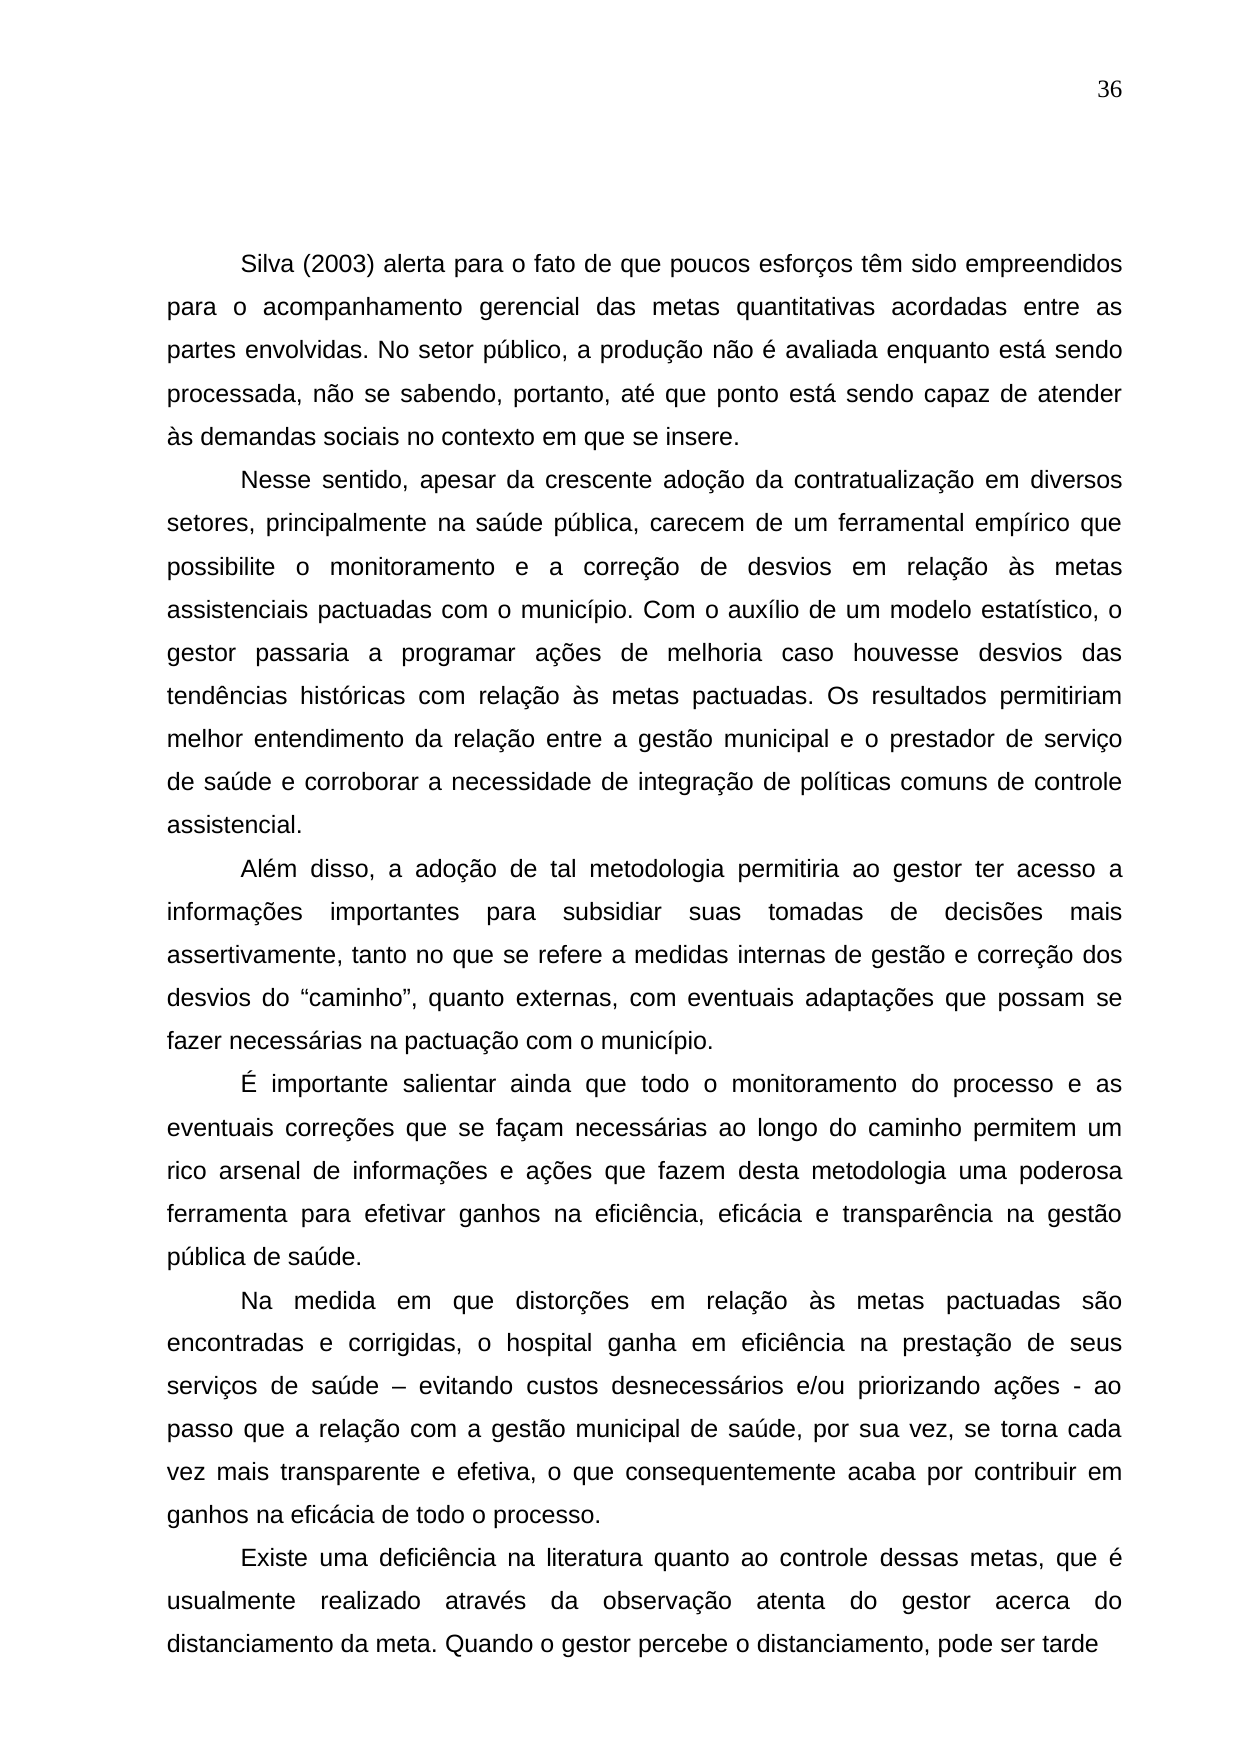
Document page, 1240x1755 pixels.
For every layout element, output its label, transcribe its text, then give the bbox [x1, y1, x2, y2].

text Nesse sentido, apesar da crescente adoção da contratualização em diversos setores, principalmente na saúde pública, carecem de um ferramental empírico que possibilite o monitoramento e a correção de desvios em relação às metas assistenciais pactuadas com o município. Com o auxílio de um modelo estatístico, o gestor passaria a programar ações de melhoria caso houvesse desvios das tendências históricas com relação às metas pactuadas. Os resultados permitiriam melhor entendimento da relação entre a gestão municipal e o prestador de serviço de saúde e corroborar a necessidade de integração de políticas comuns de controle assistencial. [167, 465, 1122, 839]
text Na medida em que distorções em relação às metas pactuadas são encontradas e corrigidas, o hospital ganha em eficiência na prestação de seus serviços de saúde – evitando custos desnecessários e/ou priorizando ações - ao passo que a relação com a gestão municipal de saúde, por sua vez, se torna cada vez mais transparente e efetiva, o que consequentemente acaba por contribuir em ganhos na eficácia de todo o processo. [167, 1286, 1122, 1528]
text É importante salientar ainda que todo o monitoramento do processo e as eventuais correções que se façam necessárias ao longo do caminho permitem um rico arsenal de informações e ações que fazem desta metodologia uma poderosa ferramenta para efetivar ganhos na eficiência, eficácia e transparência na gestão pública de saúde. [167, 1069, 1122, 1271]
text Além disso, a adoção de tal metodologia permitiria ao gestor ter acesso a informações importantes para subsidiar suas tomadas de decisões mais assertivamente, tanto no que se refere a medidas internas de gestão e correção dos desvios do “caminho”, quanto externas, com eventuais adaptações que possam se fazer necessárias na pactuação com o município. [167, 854, 1122, 1055]
text Silva (2003) alerta para o fato de que poucos esforços têm sido empreendidos para o acompanhamento gerencial das metas quantitativas acordadas entre as partes envolvidas. No setor público, a produção não é avaliada enquanto está sendo processada, não se sabendo, portanto, até que ponto está sendo capaz de atender às demandas sociais no contexto em que se insere. [167, 249, 1123, 450]
text Existe uma deficiência na literatura quanto ao controle dessas metas, que é usualmente realizado através da observação atenta do gestor acerca do distanciamento da meta. Quando o gestor percebe o distanciamento, pode ser tarde [167, 1543, 1122, 1658]
